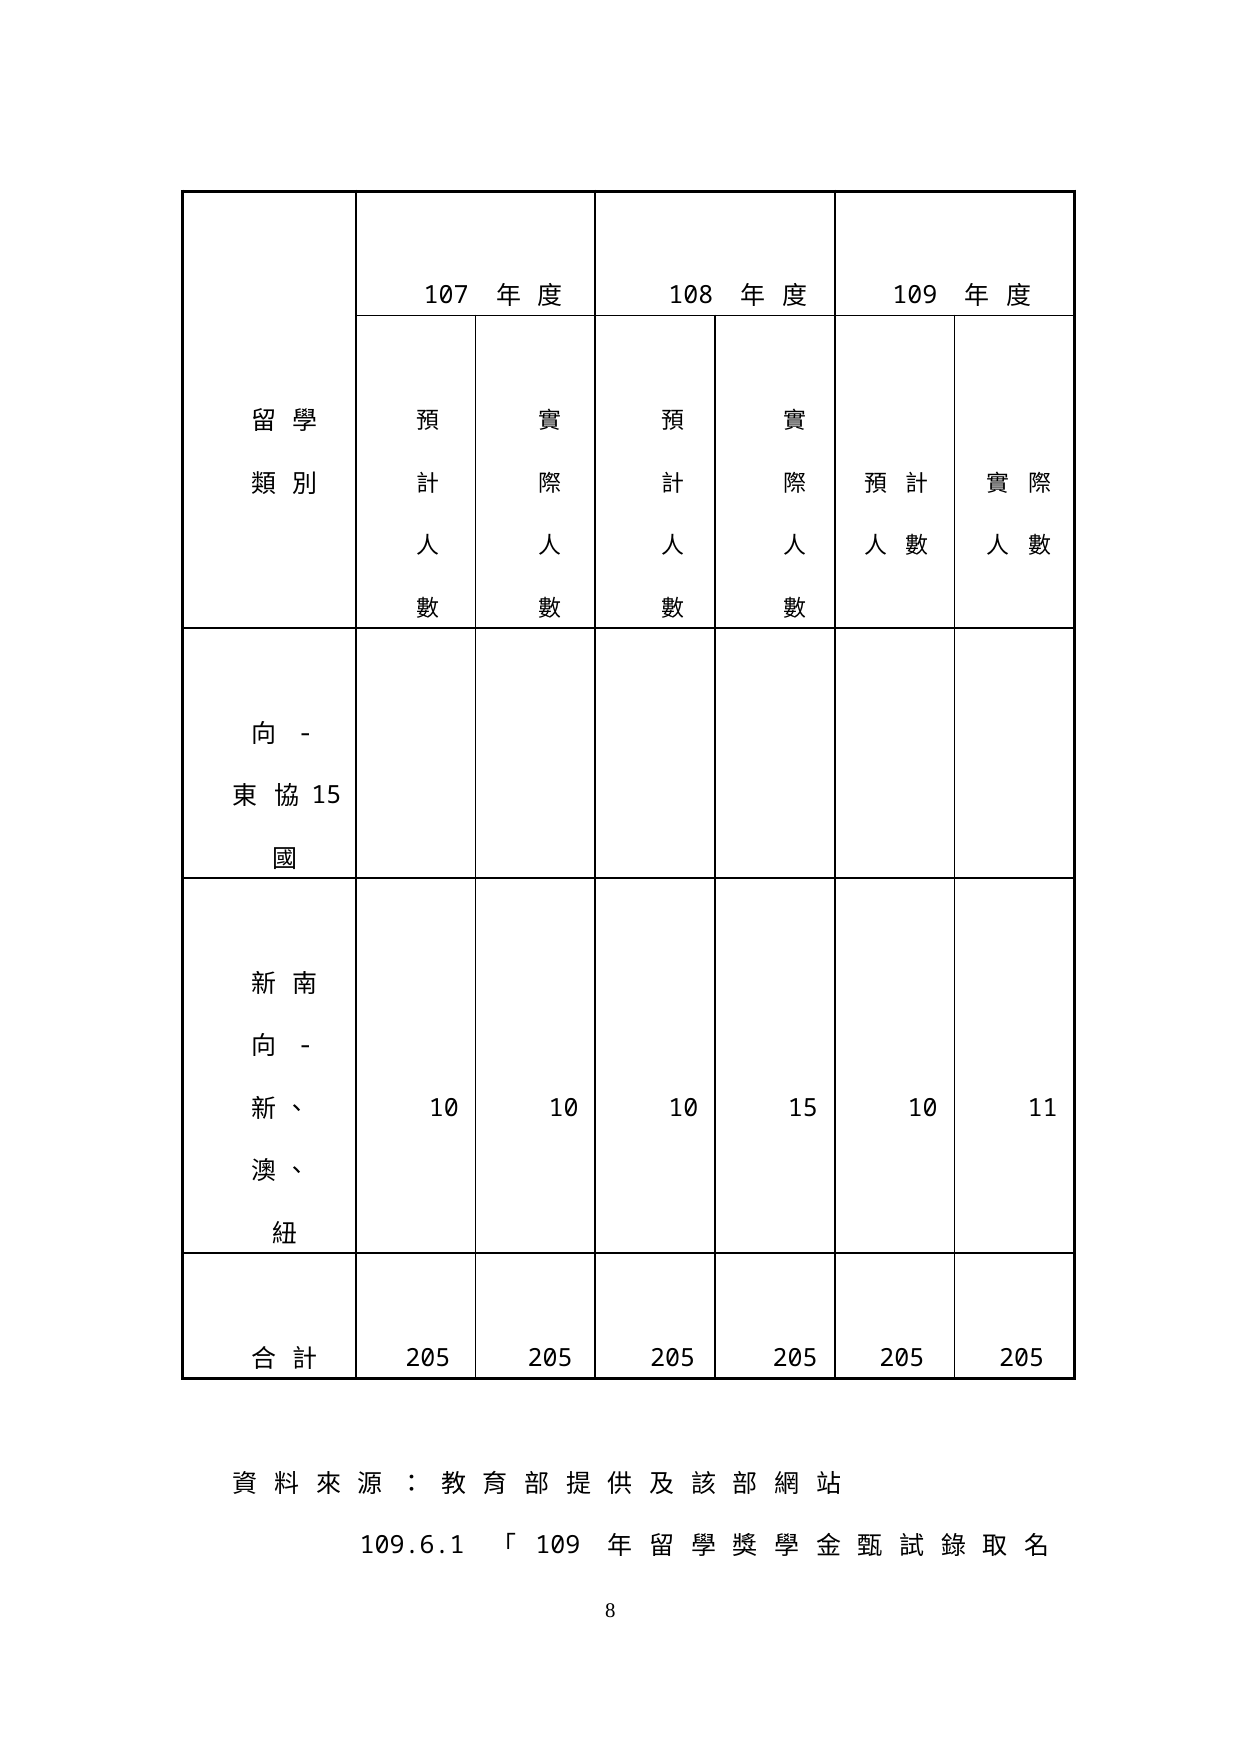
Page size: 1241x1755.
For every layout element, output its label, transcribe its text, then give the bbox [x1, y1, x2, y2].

table_cell 10 [596, 879, 714, 1252]
table_header 留學類別 [184, 193, 355, 627]
table_cell [357, 629, 475, 877]
table_cell [476, 629, 594, 877]
table_cell 205 [955, 1254, 1073, 1377]
table_cell 合計 [184, 1254, 355, 1377]
table_cell 15 [716, 879, 834, 1252]
table_cell [955, 629, 1073, 877]
table_cell 205 [836, 1254, 954, 1377]
table_header 109年度 [836, 193, 1073, 314]
table_cell [836, 629, 954, 877]
table_cell 205 [476, 1254, 594, 1377]
table_cell 預計人數 [357, 316, 475, 627]
table_cell 10 [476, 879, 594, 1252]
table_cell 實際人數 [476, 316, 594, 627]
table_cell [716, 629, 834, 877]
table_cell 205 [716, 1254, 834, 1377]
table_cell [596, 629, 714, 877]
table_cell 205 [357, 1254, 475, 1377]
table_cell 205 [596, 1254, 714, 1377]
table_cell 新南向-新、澳、紐 [184, 879, 355, 1252]
table_header 108年度 [596, 193, 834, 314]
table_cell 向-東協15國 [184, 629, 355, 877]
table_cell 預計人數 [596, 316, 714, 627]
table_cell 預計人數 [836, 316, 954, 627]
table_cell 11 [955, 879, 1073, 1252]
table_cell 實際人數 [716, 316, 834, 627]
text 資料來源：教育部提供及該部網站109.6.1「109年留學獎學金甄試錄取名 [184, 1439, 1058, 1564]
table_header 107年度 [357, 193, 594, 314]
table_cell 10 [836, 879, 954, 1252]
table_cell 10 [357, 879, 475, 1252]
table_cell 實際人數 [955, 316, 1073, 627]
